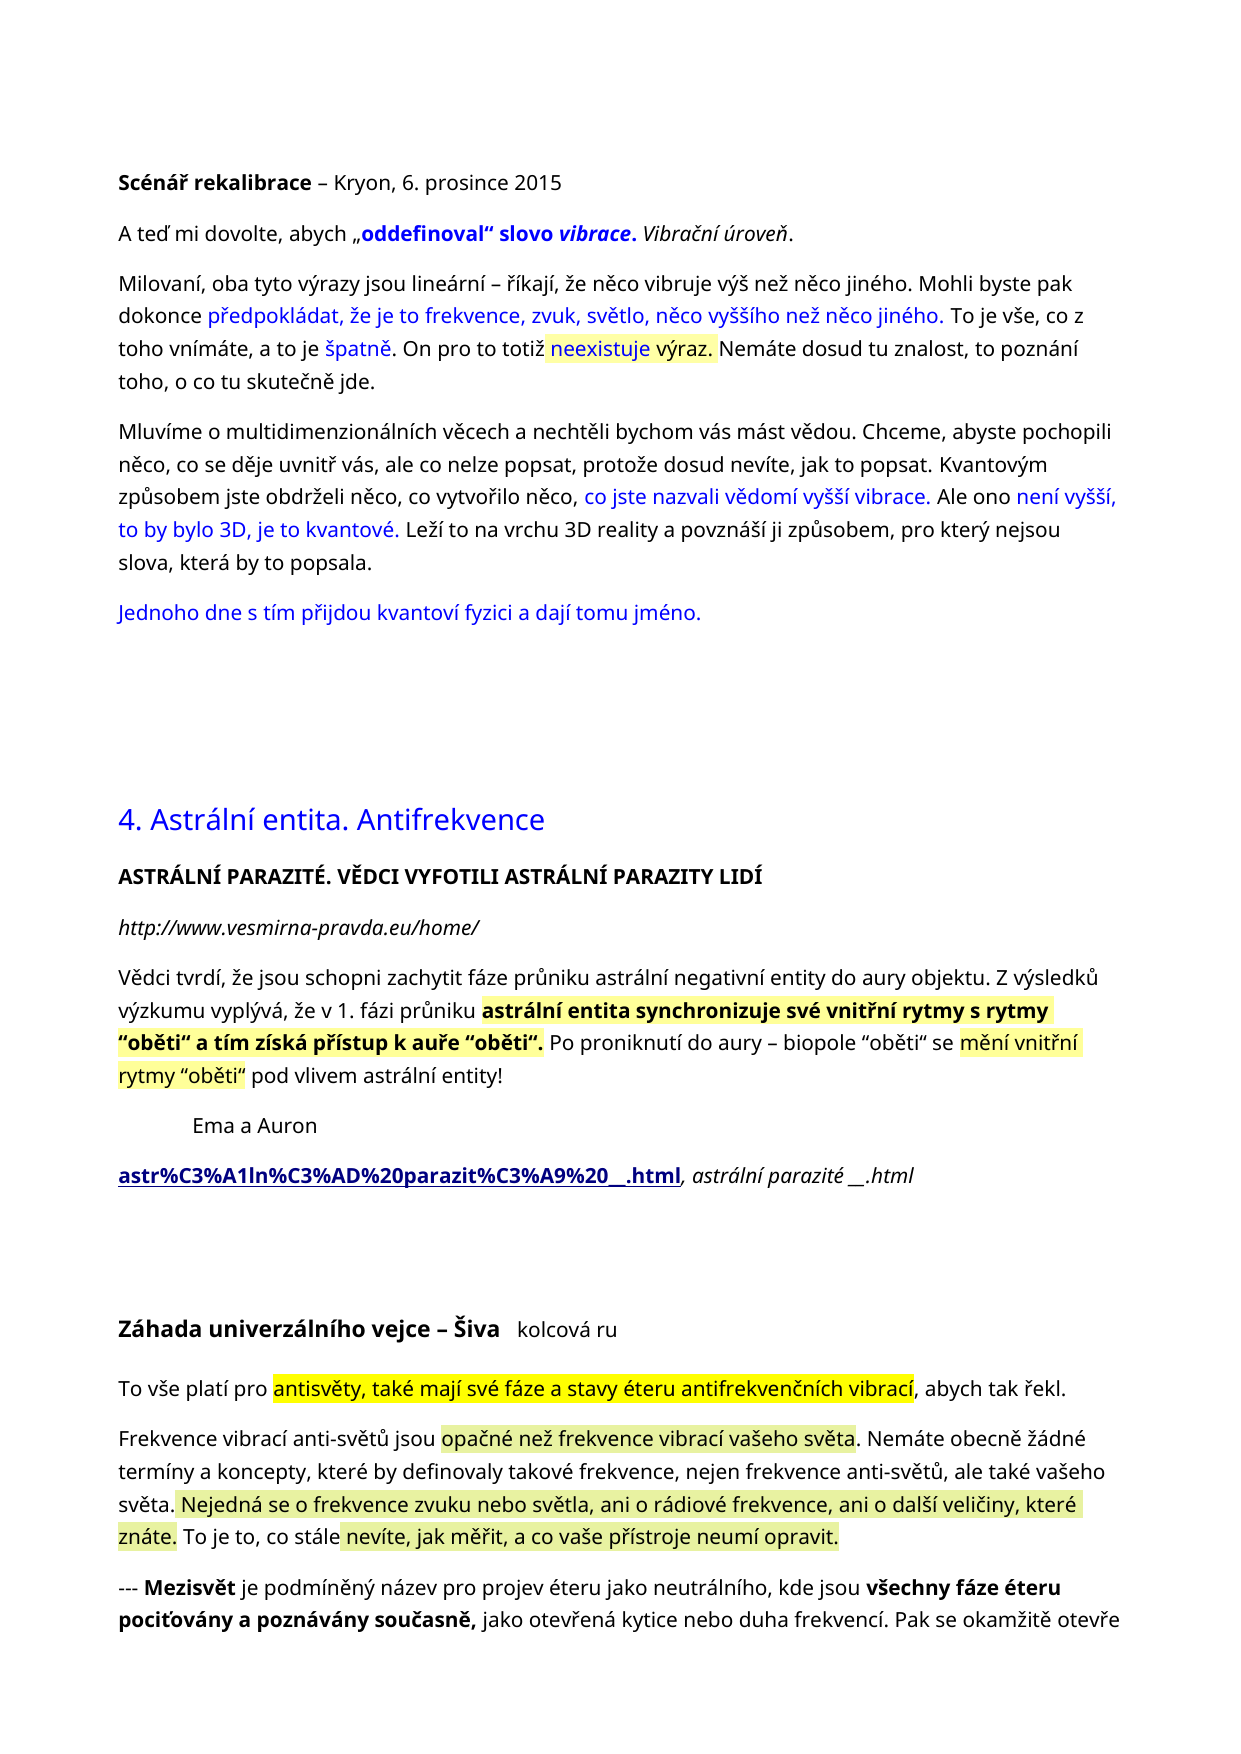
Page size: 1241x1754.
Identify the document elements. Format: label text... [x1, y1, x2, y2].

text astr%C3%A1ln%C3%AD%20parazit%C3%A9%20__.html, astrální parazité __.html [118, 1162, 1122, 1190]
text Milovaní, oba tyto výrazy jsou lineární – říkají, že něco vibruje výš než něco jiného. Mohli byste pak dokonce předpokládat, že je to frekvence, zvuk, světlo, něco vyššího než něco jiného. To je vše, co z toho vnímáte, a to je špatně. On pro to totiž neexistuje výraz. Nemáte dosud tu znalost, to poznání toho, o co tu skutečně jde. [118, 269, 1122, 395]
text Frekvence vibrací anti-světů jsou opačné než frekvence vibrací vašeho světa. Nemáte obecně žádné termíny a koncepty, které by definovaly takové frekvence, nejen frekvence anti-světů, ale také vašeho světa. Nejedná se o frekvence zvuku nebo světla, ani o rádiové frekvence, ani o další veličiny, které znáte. To je to, co stále nevíte, jak měřit, a co vaše přístroje neumí opravit. [118, 1424, 1122, 1551]
text Mluvíme o multidimenzionálních věcech a nechtěli bychom vás mást vědou. Chceme, abyste pochopili něco, co se děje uvnitř vás, ale co nelze popsat, protože dosud nevíte, jak to popsat. Kvantovým způsobem jste obdrželi něco, co vytvořilo něco, co jste nazvali vědomí vyšší vibrace. Ale ono není vyšší, to by bylo 3D, je to kvantové. Leží to na vrchu 3D reality a povznáší ji způsobem, pro který nejsou slova, která by to popsala. [118, 417, 1122, 576]
text Ema a Auron [118, 1111, 1122, 1140]
text ASTRÁLNÍ PARAZITÉ. VĚDCI VYFOTILI ASTRÁLNÍ PARAZITY LIDÍ [118, 862, 1122, 891]
text Záhada univerzálního vejce – Šiva kolcová ru [118, 1312, 1122, 1344]
text http://www.vesmirna-pravda.eu/home/ [118, 913, 1122, 941]
text --- Mezisvět je podmíněný název pro projev éteru jako neutrálního, kde jsou všechny fáze éteru pociťovány a poznávány současně, jako otevřená kytice nebo duha frekvencí. Pak se okamžitě otevře [118, 1573, 1122, 1634]
text Jednoho dne s tím přijdou kvantoví fyzici a dají tomu jméno. [118, 598, 1122, 626]
text To vše platí pro antisvěty, také mají své fáze a stavy éteru antifrekvenčních vibrací, abych tak řekl. [118, 1374, 1122, 1403]
text 4. Astrální entita. Antifrekvence [118, 799, 1122, 839]
text Scénář rekalibrace – Kryon, 6. prosince 2015 [118, 168, 1122, 197]
text A teď mi dovolte, abych „oddefinoval“ slovo vibrace. Vibrační úroveň. [118, 219, 1122, 247]
text Vědci tvrdí, že jsou schopni zachytit fáze průniku astrální negativní entity do aury objektu. Z výsledků výzkumu vyplývá, že v 1. fázi průniku astrální entita synchronizuje své vnitřní rytmy s rytmy “oběti“ a tím získá přístup k auře “oběti“. Po proniknutí do aury – biopole “oběti“ se mění vnitřní rytmy “oběti“ pod vlivem astrální entity! [118, 963, 1122, 1089]
